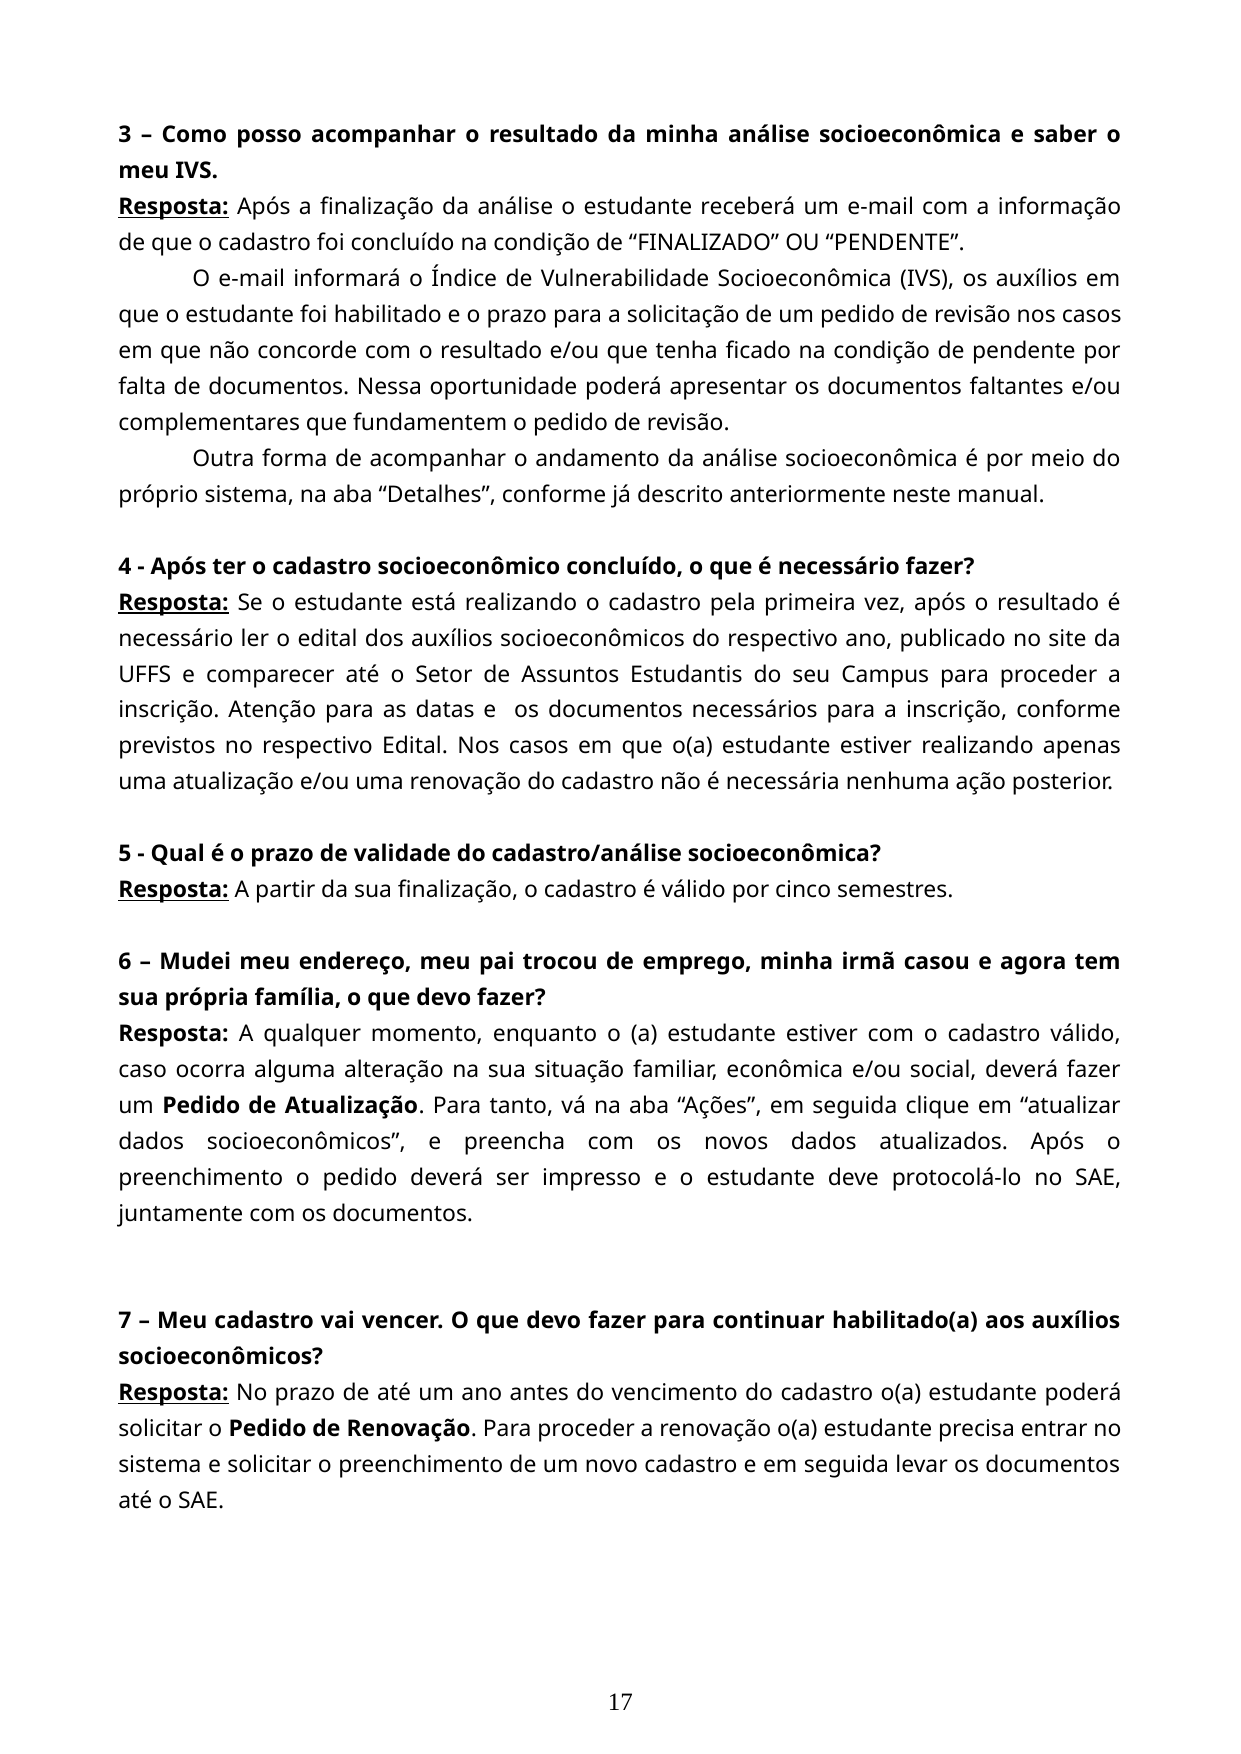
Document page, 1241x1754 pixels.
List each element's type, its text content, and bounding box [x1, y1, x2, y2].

text 5 - Qual é o prazo de validade do cadastro/análise socioeconômica? [118, 837, 1122, 868]
text O e-mail informará o Índice de Vulnerabilidade Socioeconômica (IVS), os auxílios em que o estudante foi habilitado e o prazo para a solicitação de um pedido de revisão nos casos em que não concorde com o resultado e/ou que tenha ficado na condição de pendente por falta de documentos. Nessa oportunidade poderá apresentar os documentos faltantes e/ou complementares que fundamentem o pedido de revisão. [118, 262, 1122, 437]
text Resposta: A partir da sua finalização, o cadastro é válido por cinco semestres. [118, 873, 1122, 904]
text Outra forma de acompanhar o andamento da análise socioeconômica é por meio do próprio sistema, na aba “Detalhes”, conforme já descrito anteriormente neste manual. [118, 442, 1122, 509]
text Resposta: Após a finalização da análise o estudante receberá um e-mail com a informação de que o cadastro foi concluído na condição de “FINALIZADO” OU “PENDENTE”. [118, 190, 1122, 257]
text 6 – Mudei meu endereço, meu pai trocou de emprego, minha irmã casou e agora tem sua própria família, o que devo fazer? [118, 945, 1122, 1012]
text Resposta: Se o estudante está realizando o cadastro pela primeira vez, após o resultado é necessário ler o edital dos auxílios socioeconômicos do respectivo ano, publicado no site da UFFS e comparecer até o Setor de Assuntos Estudantis do seu Campus para proceder a inscrição. Atenção para as datas e os documentos necessários para a inscrição, conforme previstos no respectivo Edital. Nos casos em que o(a) estudante estiver realizando apenas uma atualização e/ou uma renovação do cadastro não é necessária nenhuma ação posterior. [118, 586, 1122, 797]
text Resposta: A qualquer momento, enquanto o (a) estudante estiver com o cadastro válido, caso ocorra alguma alteração na sua situação familiar, econômica e/ou social, deverá fazer um Pedido de Atualização. Para tanto, vá na aba “Ações”, em seguida clique em “atualizar dados socioeconômicos”, e preencha com os novos dados atualizados. Após o preenchimento o pedido deverá ser impresso e o estudante deve protocolá-lo no SAE, juntamente com os documentos. [118, 1017, 1122, 1228]
text 4 - Após ter o cadastro socioeconômico concluído, o que é necessário fazer? [118, 550, 1122, 581]
text 7 – Meu cadastro vai vencer. O que devo fazer para continuar habilitado(a) aos auxílios socioeconômicos? [118, 1304, 1122, 1372]
text Resposta: No prazo de até um ano antes do vencimento do cadastro o(a) estudante poderá solicitar o Pedido de Renovação. Para proceder a renovação o(a) estudante precisa entrar no sistema e solicitar o preenchimento de um novo cadastro e em seguida levar os documentos até o SAE. [118, 1376, 1122, 1515]
text 3 – Como posso acompanhar o resultado da minha análise socioeconômica e saber o meu IVS. [118, 118, 1122, 186]
